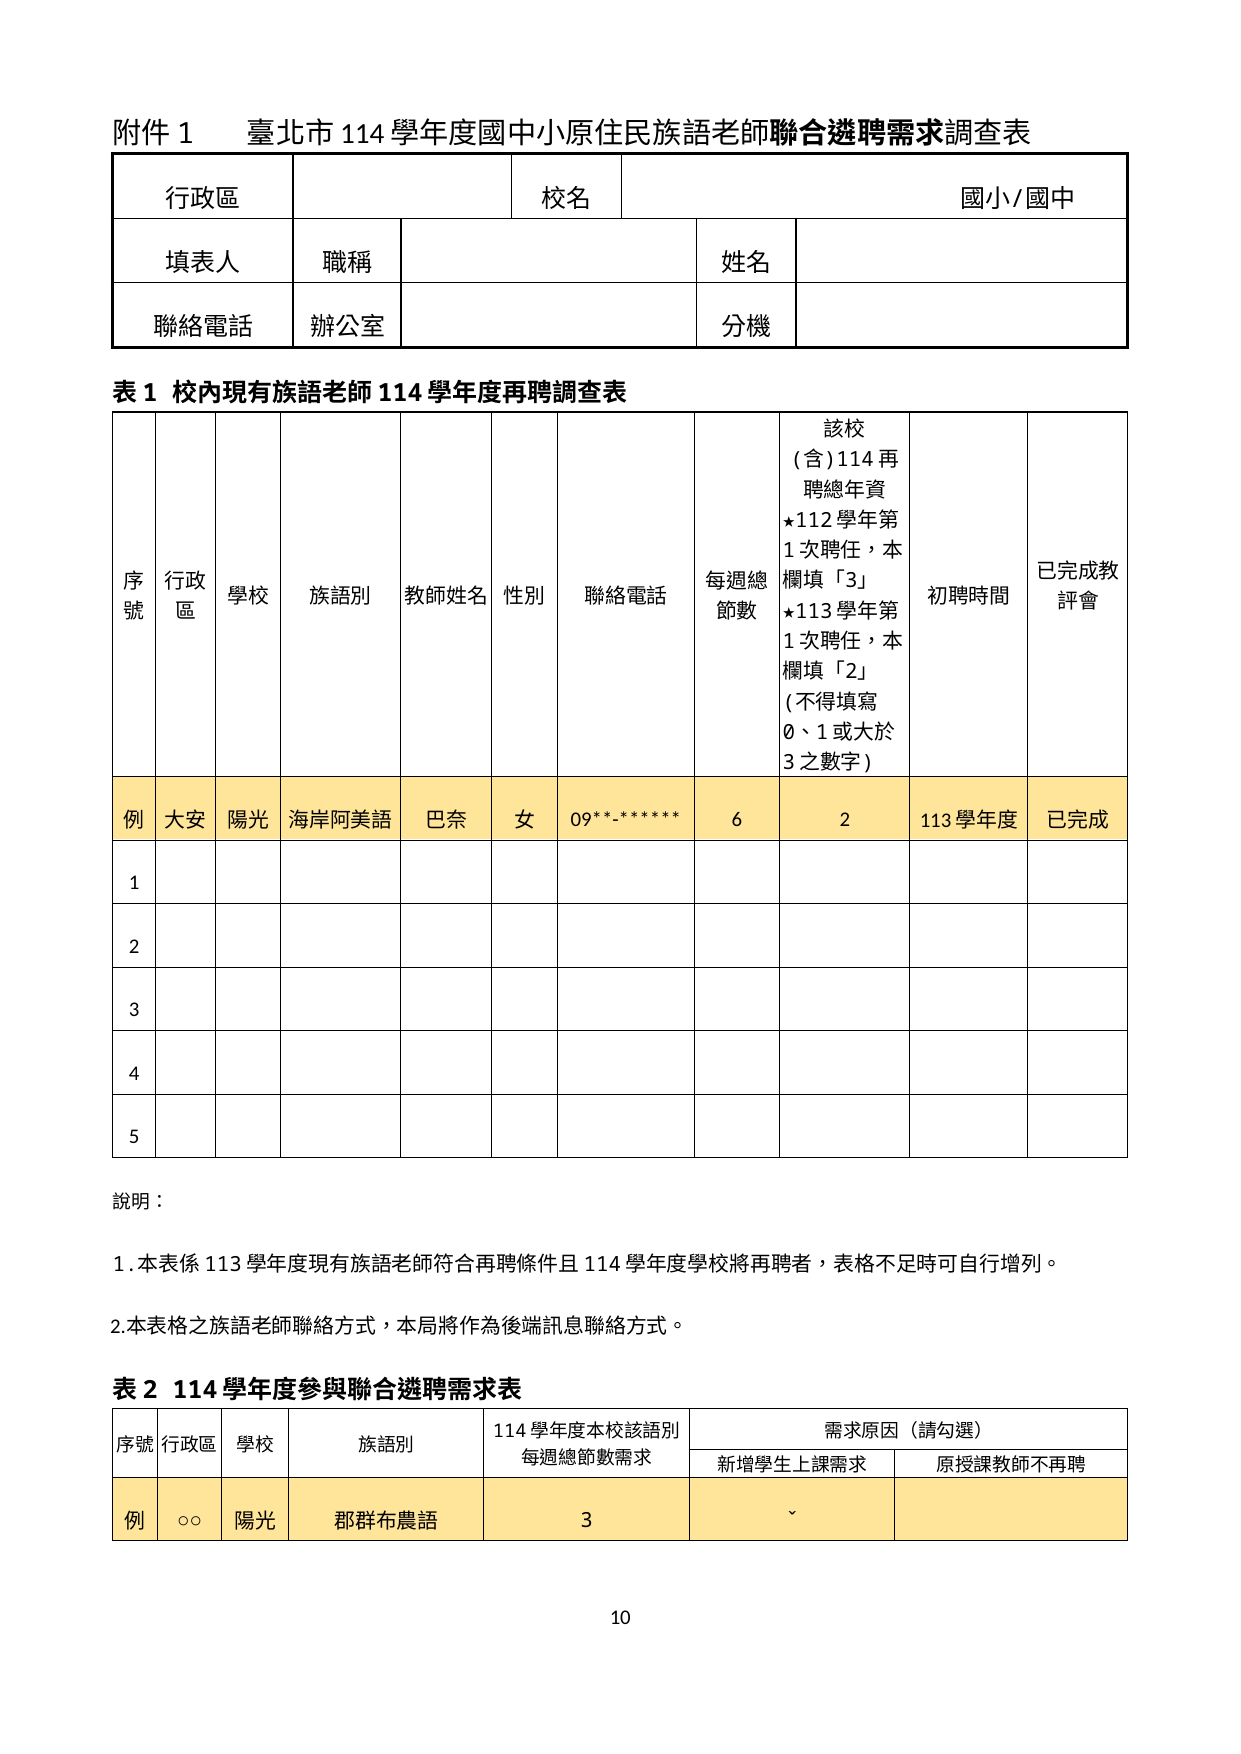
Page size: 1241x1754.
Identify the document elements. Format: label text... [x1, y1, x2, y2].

table_cell 09**-****** [558, 777, 694, 839]
table_header 教師姓名 [401, 413, 491, 776]
table_cell [910, 841, 1027, 903]
table_cell [281, 1095, 400, 1157]
table_cell [558, 968, 694, 1030]
table_cell [402, 219, 696, 282]
table_cell [1028, 1031, 1127, 1094]
table_cell 新增學生上課需求 [690, 1450, 894, 1477]
table_cell [780, 1095, 909, 1157]
table_cell [1028, 1095, 1127, 1157]
table_cell [492, 841, 557, 903]
text 說明： [112, 1158, 1128, 1221]
table_header 初聘時間 [910, 413, 1027, 776]
table_cell [156, 904, 215, 967]
table_header 學校 [222, 1409, 288, 1477]
table_cell [492, 1095, 557, 1157]
table_cell [156, 968, 215, 1030]
table_cell [216, 904, 280, 967]
table_header 行政區 [114, 155, 292, 218]
table_cell [910, 904, 1027, 967]
table_cell [1028, 968, 1127, 1030]
table_header 校名 [512, 155, 621, 218]
table_cell [910, 1095, 1027, 1157]
table_cell 陽光 [222, 1478, 288, 1540]
table_header 已完成教評會 [1028, 413, 1127, 776]
text 表1 校內現有族語老師114學年度再聘調查表 [112, 349, 1128, 411]
table_cell 巴奈 [401, 777, 491, 839]
table_cell 已完成 [1028, 777, 1127, 839]
table_cell [402, 283, 696, 346]
table_cell [558, 841, 694, 903]
table_header 族語別 [289, 1409, 483, 1477]
table_header 需求原因（請勾選） [690, 1409, 1127, 1449]
table_cell ○○ [158, 1478, 221, 1540]
table_cell [780, 1031, 909, 1094]
text 附件1 臺北市114學年度國中小原住民族語老師聯合遴聘需求調查表 [112, 89, 1128, 152]
table_cell [281, 904, 400, 967]
table_cell 職稱 [294, 219, 400, 282]
table_header [294, 155, 511, 218]
table_header 國小/國中 [622, 155, 1126, 218]
table_cell [910, 1031, 1027, 1094]
table_header 學校 [216, 413, 280, 776]
table_cell 女 [492, 777, 557, 839]
table_cell [401, 1095, 491, 1157]
table_cell [780, 841, 909, 903]
table_cell 分機 [697, 283, 795, 346]
table_header 序號 [113, 413, 155, 776]
table_cell [281, 1031, 400, 1094]
table_cell [401, 904, 491, 967]
table_cell [910, 968, 1027, 1030]
table_cell 原授課教師不再聘 [895, 1450, 1127, 1477]
table_cell [558, 1031, 694, 1094]
table_header 行政區 [158, 1409, 221, 1477]
table_cell [156, 1031, 215, 1094]
text 2.本表格之族語老師聯絡方式，本局將作為後端訊息聯絡方式。 [110, 1283, 1128, 1346]
table_header 行政區 [156, 413, 215, 776]
table_cell [216, 968, 280, 1030]
table_cell [780, 904, 909, 967]
table_cell 陽光 [216, 777, 280, 839]
table_cell [216, 841, 280, 903]
table_cell 6 [695, 777, 779, 839]
table_cell [401, 968, 491, 1030]
table_cell 2 [780, 777, 909, 839]
table_cell [780, 968, 909, 1030]
table_cell [695, 1095, 779, 1157]
table_cell [695, 904, 779, 967]
text 表2 114學年度參與聯合遴聘需求表 [112, 1346, 1128, 1408]
table_cell 5 [113, 1095, 155, 1157]
table_header 114學年度本校該語別每週總節數需求 [484, 1409, 689, 1477]
table_cell [558, 1095, 694, 1157]
table_cell 3 [484, 1478, 689, 1540]
table_cell [156, 1095, 215, 1157]
table_cell [492, 904, 557, 967]
table_cell [797, 219, 1126, 282]
table_cell [216, 1031, 280, 1094]
table_cell [797, 283, 1126, 346]
table_cell [401, 841, 491, 903]
table_cell [695, 841, 779, 903]
table_header 族語別 [281, 413, 400, 776]
table_cell 聯絡電話 [114, 283, 292, 346]
table_cell [1028, 841, 1127, 903]
table_cell 辦公室 [294, 283, 400, 346]
table_cell 大安 [156, 777, 215, 839]
table_cell 例 [113, 1478, 157, 1540]
table_cell [156, 841, 215, 903]
table_cell 例 [113, 777, 155, 839]
table_cell [492, 968, 557, 1030]
table_header 性別 [492, 413, 557, 776]
table_header 每週總節數 [695, 413, 779, 776]
table_cell 海岸阿美語 [281, 777, 400, 839]
table_cell 1 [113, 841, 155, 903]
table_cell ˇ [690, 1478, 894, 1540]
table_cell 113學年度 [910, 777, 1027, 839]
table_cell [281, 841, 400, 903]
table_cell 郡群布農語 [289, 1478, 483, 1540]
table_cell 3 [113, 968, 155, 1030]
table_cell [216, 1095, 280, 1157]
table_cell 2 [113, 904, 155, 967]
table_cell [695, 968, 779, 1030]
table_cell [401, 1031, 491, 1094]
table_cell [281, 968, 400, 1030]
table_cell 4 [113, 1031, 155, 1094]
text 1.本表係113學年度現有族語老師符合再聘條件且114學年度學校將再聘者，表格不足時可自行增列。 [112, 1221, 1128, 1283]
table_header 序號 [113, 1409, 157, 1477]
table_cell [695, 1031, 779, 1094]
table_cell 姓名 [697, 219, 795, 282]
table_cell [895, 1478, 1127, 1540]
table_cell [492, 1031, 557, 1094]
table_cell [558, 904, 694, 967]
table_header 該校(含)114再聘總年資 ★112學年第1次聘任，本欄填「3」 ★113學年第1次聘任，本欄填「2」 (不得填寫0、1或大於3之數字) [780, 413, 909, 776]
table_cell [1028, 904, 1127, 967]
table_header 聯絡電話 [558, 413, 694, 776]
table_cell 填表人 [114, 219, 292, 282]
